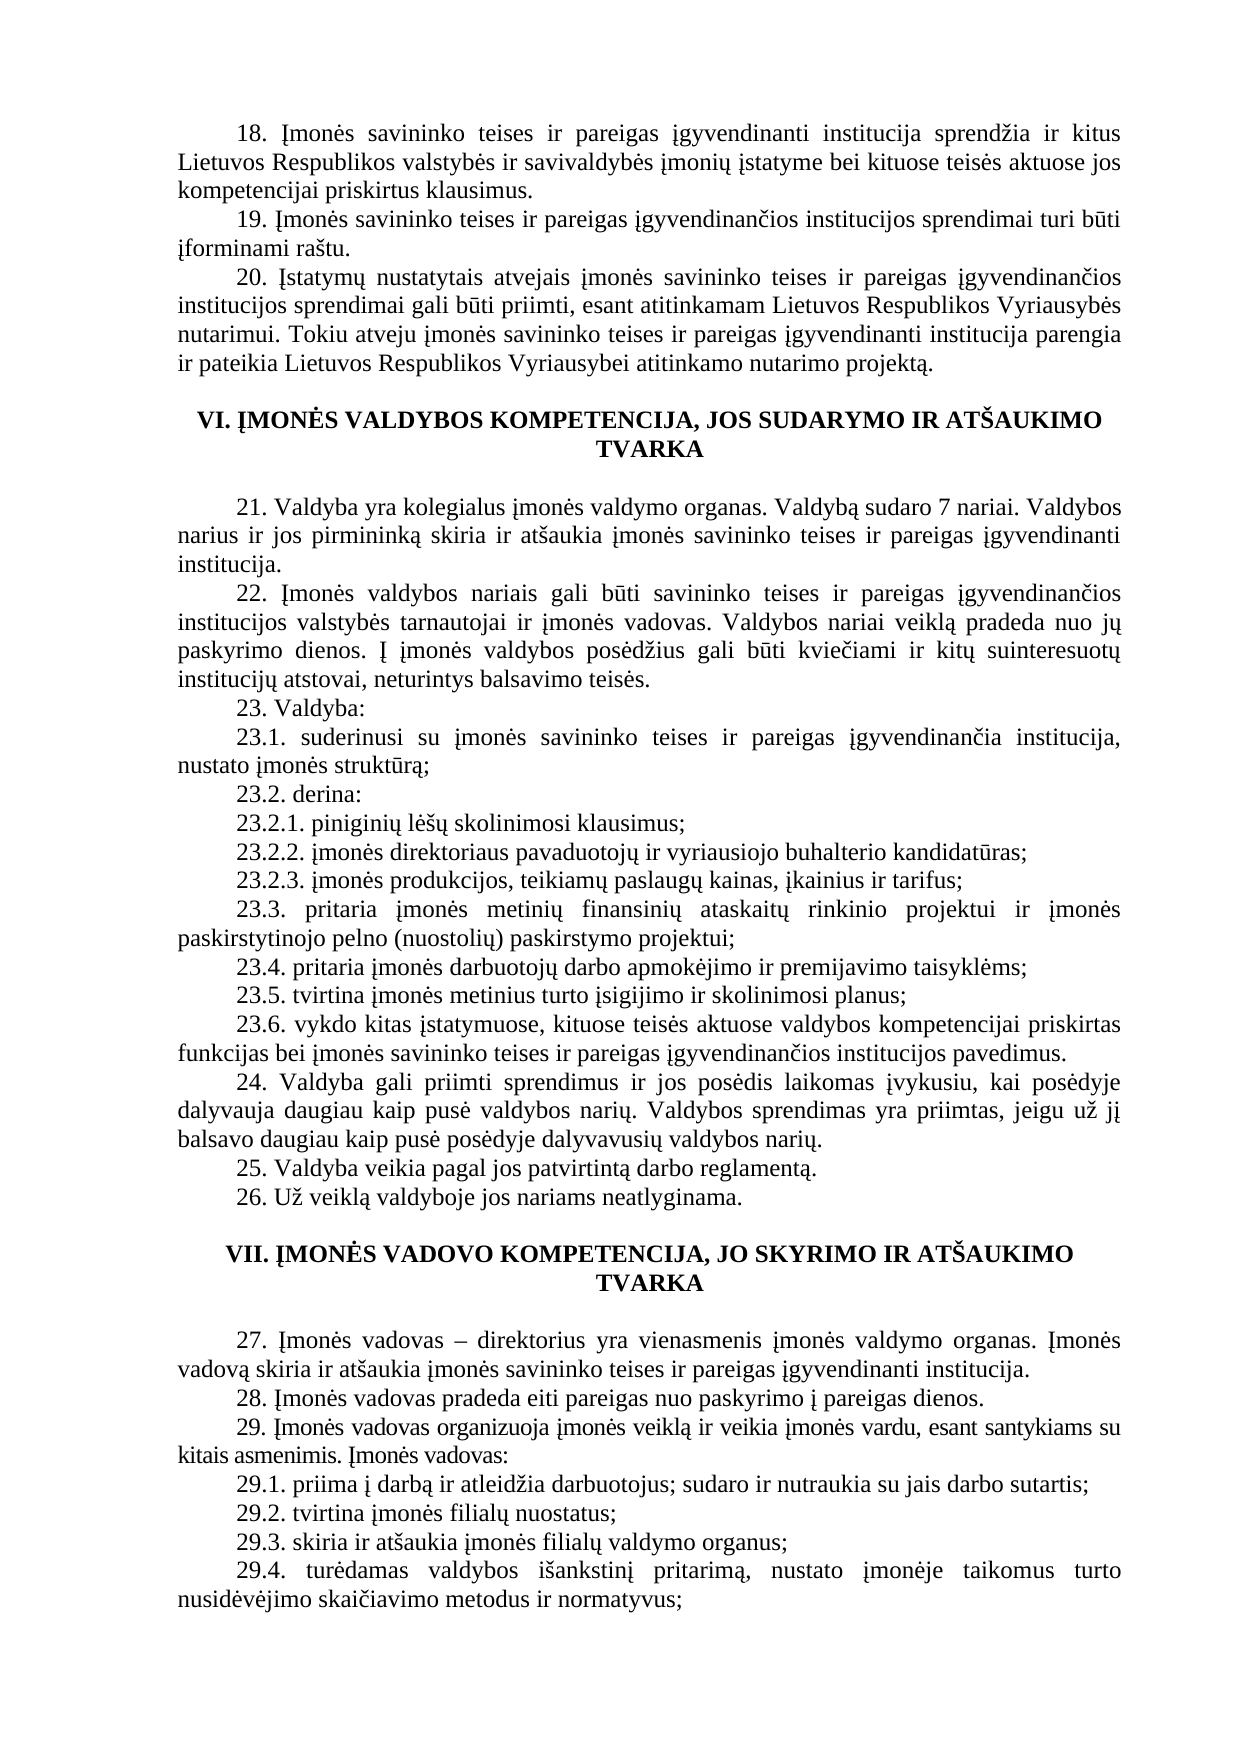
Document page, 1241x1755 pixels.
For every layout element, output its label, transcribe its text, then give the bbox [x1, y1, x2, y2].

text 23.3. pritaria įmonės metinių finansinių ataskaitų rinkinio projektui ir įmonės paskirstytinojo pelno (nuostolių) paskirstymo projektui; [177, 894, 1122, 952]
text 29.3. skiria ir atšaukia įmonės filialų valdymo organus; [177, 1527, 1122, 1556]
text 29.1. priima į darbą ir atleidžia darbuotojus; sudaro ir nutraukia su jais darbo sutartis; [177, 1469, 1122, 1498]
text 28. Įmonės vadovas pradeda eiti pareigas nuo paskyrimo į pareigas dienos. [177, 1383, 1122, 1412]
text 23.1. suderinusi su įmonės savininko teises ir pareigas įgyvendinančia institucija, nustato įmonės struktūrą; [177, 722, 1122, 779]
text 23. Valdyba: [177, 693, 1122, 722]
text 25. Valdyba veikia pagal jos patvirtintą darbo reglamentą. [177, 1153, 1122, 1182]
text 19. Įmonės savininko teises ir pareigas įgyvendinančios institucijos sprendimai turi būti įforminami raštu. [177, 204, 1122, 262]
text 29.2. tvirtina įmonės filialų nuostatus; [177, 1498, 1122, 1527]
text 23.2.1. piniginių lėšų skolinimosi klausimus; [177, 808, 1122, 837]
text 23.2. derina: [177, 779, 1122, 808]
text 27. Įmonės vadovas – direktorius yra vienasmenis įmonės valdymo organas. Įmonės vadovą skiria ir atšaukia įmonės savininko teises ir pareigas įgyvendinanti institucija. [177, 1326, 1122, 1383]
text VII. ĮMONĖS VADOVO KOMPETENCIJA, JO SKYRIMO IR ATŠAUKIMO TVARKA [177, 1239, 1122, 1297]
text 21. Valdyba yra kolegialus įmonės valdymo organas. Valdybą sudaro 7 nariai. Valdybos narius ir jos pirmininką skiria ir atšaukia įmonės savininko teises ir pareigas įgyvendinanti institucija. [177, 492, 1122, 578]
text 29. Įmonės vadovas organizuoja įmonės veiklą ir veikia įmonės vardu, esant santykiams su kitais asmenimis. Įmonės vadovas: [177, 1412, 1122, 1469]
text 22. Įmonės valdybos nariais gali būti savininko teises ir pareigas įgyvendinančios institucijos valstybės tarnautojai ir įmonės vadovas. Valdybos nariai veiklą pradeda nuo jų paskyrimo dienos. Į įmonės valdybos posėdžius gali būti kviečiami ir kitų suinteresuotų institucijų atstovai, neturintys balsavimo teisės. [177, 578, 1122, 693]
text 20. Įstatymų nustatytais atvejais įmonės savininko teises ir pareigas įgyvendinančios institucijos sprendimai gali būti priimti, esant atitinkamam Lietuvos Respublikos Vyriausybės nutarimui. Tokiu atveju įmonės savininko teises ir pareigas įgyvendinanti institucija parengia ir pateikia Lietuvos Respublikos Vyriausybei atitinkamo nutarimo projektą. [177, 262, 1122, 377]
text VI. ĮMONĖS VALDYBOS KOMPETENCIJA, JOS SUDARYMO IR ATŠAUKIMO TVARKA [177, 406, 1122, 463]
text 23.4. pritaria įmonės darbuotojų darbo apmokėjimo ir premijavimo taisyklėms; [177, 952, 1122, 981]
text 23.6. vykdo kitas įstatymuose, kituose teisės aktuose valdybos kompetencijai priskirtas funkcijas bei įmonės savininko teises ir pareigas įgyvendinančios institucijos pavedimus. [177, 1009, 1122, 1067]
text 24. Valdyba gali priimti sprendimus ir jos posėdis laikomas įvykusiu, kai posėdyje dalyvauja daugiau kaip pusė valdybos narių. Valdybos sprendimas yra priimtas, jeigu už jį balsavo daugiau kaip pusė posėdyje dalyvavusių valdybos narių. [177, 1067, 1122, 1153]
text 23.2.2. įmonės direktoriaus pavaduotojų ir vyriausiojo buhalterio kandidatūras; [177, 837, 1122, 866]
text 23.5. tvirtina įmonės metinius turto įsigijimo ir skolinimosi planus; [177, 981, 1122, 1009]
text 29.4. turėdamas valdybos išankstinį pritarimą, nustato įmonėje taikomus turto nusidėvėjimo skaičiavimo metodus ir normatyvus; [177, 1556, 1122, 1613]
text 23.2.3. įmonės produkcijos, teikiamų paslaugų kainas, įkainius ir tarifus; [177, 866, 1122, 894]
text 26. Už veiklą valdyboje jos nariams neatlyginama. [177, 1182, 1122, 1211]
text 18. Įmonės savininko teises ir pareigas įgyvendinanti institucija sprendžia ir kitus Lietuvos Respublikos valstybės ir savivaldybės įmonių įstatyme bei kituose teisės aktuose jos kompetencijai priskirtus klausimus. [177, 118, 1122, 204]
